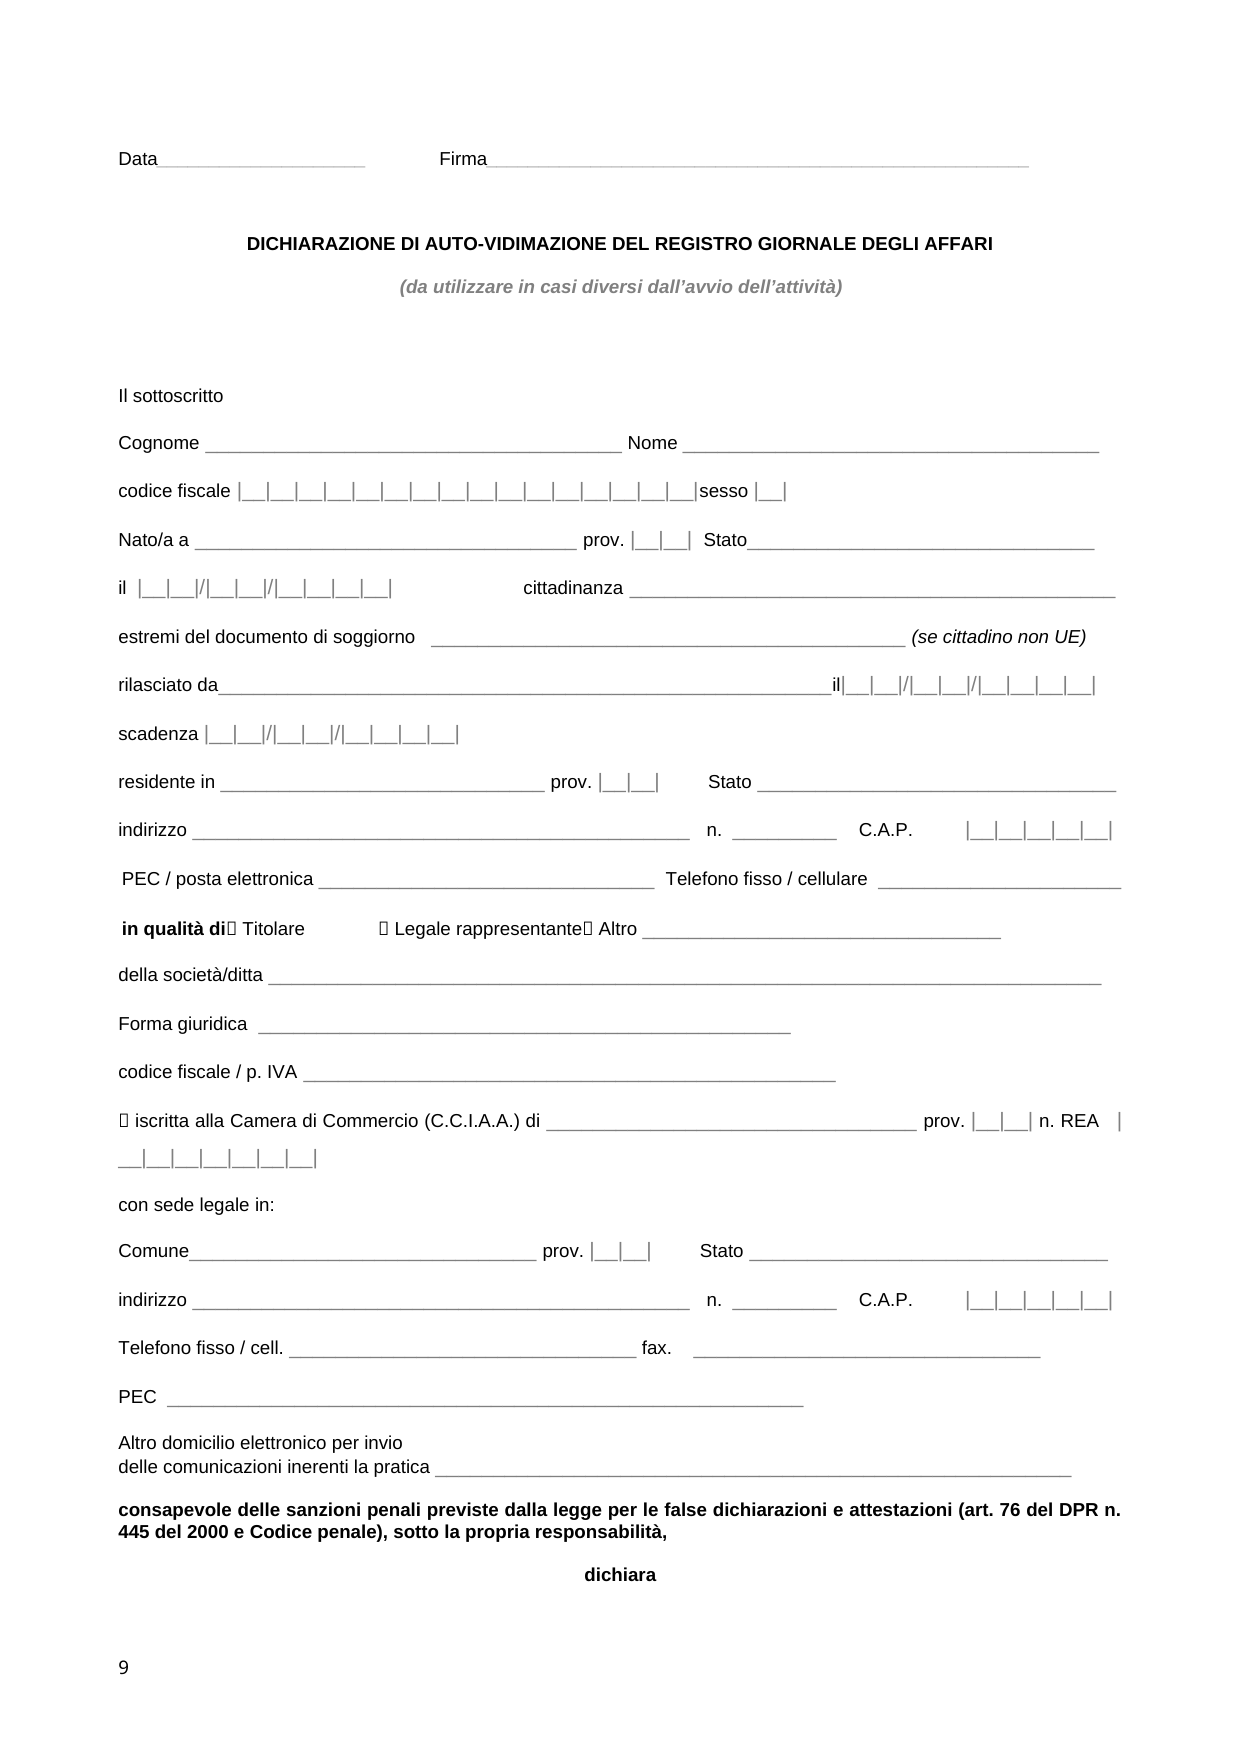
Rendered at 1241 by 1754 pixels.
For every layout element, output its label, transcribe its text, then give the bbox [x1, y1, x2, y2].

text Cognome ____________________________________ Nome ____________________________________ [118, 430, 1122, 454]
text residente in ____________________________ prov. |__|__| Stato _______________________________ [118, 769, 1122, 793]
text indirizzo ___________________________________________ n. _________ C.A.P. |__|__|__|__|__| [118, 1287, 1122, 1311]
text indirizzo ___________________________________________ n. _________ C.A.P. |__|__|__|__|__| [118, 817, 1122, 841]
text (da utilizzare in casi diversi dall’avvio dell’attività) [122, 276, 1122, 297]
text delle comunicazioni inerenti la pratica _______________________________________________________ [118, 1454, 1122, 1478]
text Telefono fisso / cell. ______________________________ fax. ______________________________ [118, 1335, 1122, 1359]
text della società/ditta ________________________________________________________________________ [118, 962, 1122, 986]
text in qualità di Titolare  Legale rappresentante Altro _______________________________ [122, 915, 1122, 941]
text dichiara [118, 1564, 1122, 1585]
text PEC _______________________________________________________ [118, 1384, 1122, 1408]
text Data____________________ Firma____________________________________________________ [118, 148, 1122, 169]
text consapevole delle sanzioni penali previste dalla legge per le false dichiarazioni e attestazioni (art. 76 del DPR n. 445 del 2000 e Codice penale), sotto la propria responsabilità, [118, 1499, 1122, 1542]
text Comune______________________________ prov. |__|__| Stato _______________________________ [118, 1238, 1122, 1262]
text DICHIARAZIONE DI AUTO-VIDIMAZIONE DEL REGISTRO GIORNALE DEGLI AFFARI [118, 232, 1122, 254]
text scadenza |__|__|/|__|__|/|__|__|__|__| [118, 720, 1122, 744]
text  iscritta alla Camera di Commercio (C.C.I.A.A.) di ________________________________ prov. |__|__| n. REA |__|__|__|__|__|__|__| [118, 1108, 1122, 1169]
text rilasciato da_____________________________________________________il|__|__|/|__|__|/|__|__|__|__| [118, 672, 1122, 696]
text il |__|__|/|__|__|/|__|__|__|__| cittadinanza __________________________________________ [118, 575, 1122, 599]
text codice fiscale / p. IVA ______________________________________________ [118, 1059, 1122, 1083]
text estremi del documento di soggiorno _________________________________________ (se cittadino non UE) [118, 623, 1122, 647]
text con sede legale in: [118, 1193, 1122, 1215]
text codice fiscale |__|__|__|__|__|__|__|__|__|__|__|__|__|__|__|__|sesso |__| [118, 478, 1122, 502]
text Nato/a a _________________________________ prov. |__|__| Stato______________________________ [118, 527, 1122, 551]
text Il sottoscritto [118, 385, 1122, 407]
text Altro domicilio elettronico per invio [118, 1432, 1122, 1454]
text PEC / posta elettronica _____________________________ Telefono fisso / cellulare _____________________ [122, 866, 1122, 915]
text Forma giuridica ______________________________________________ [118, 1011, 1122, 1035]
